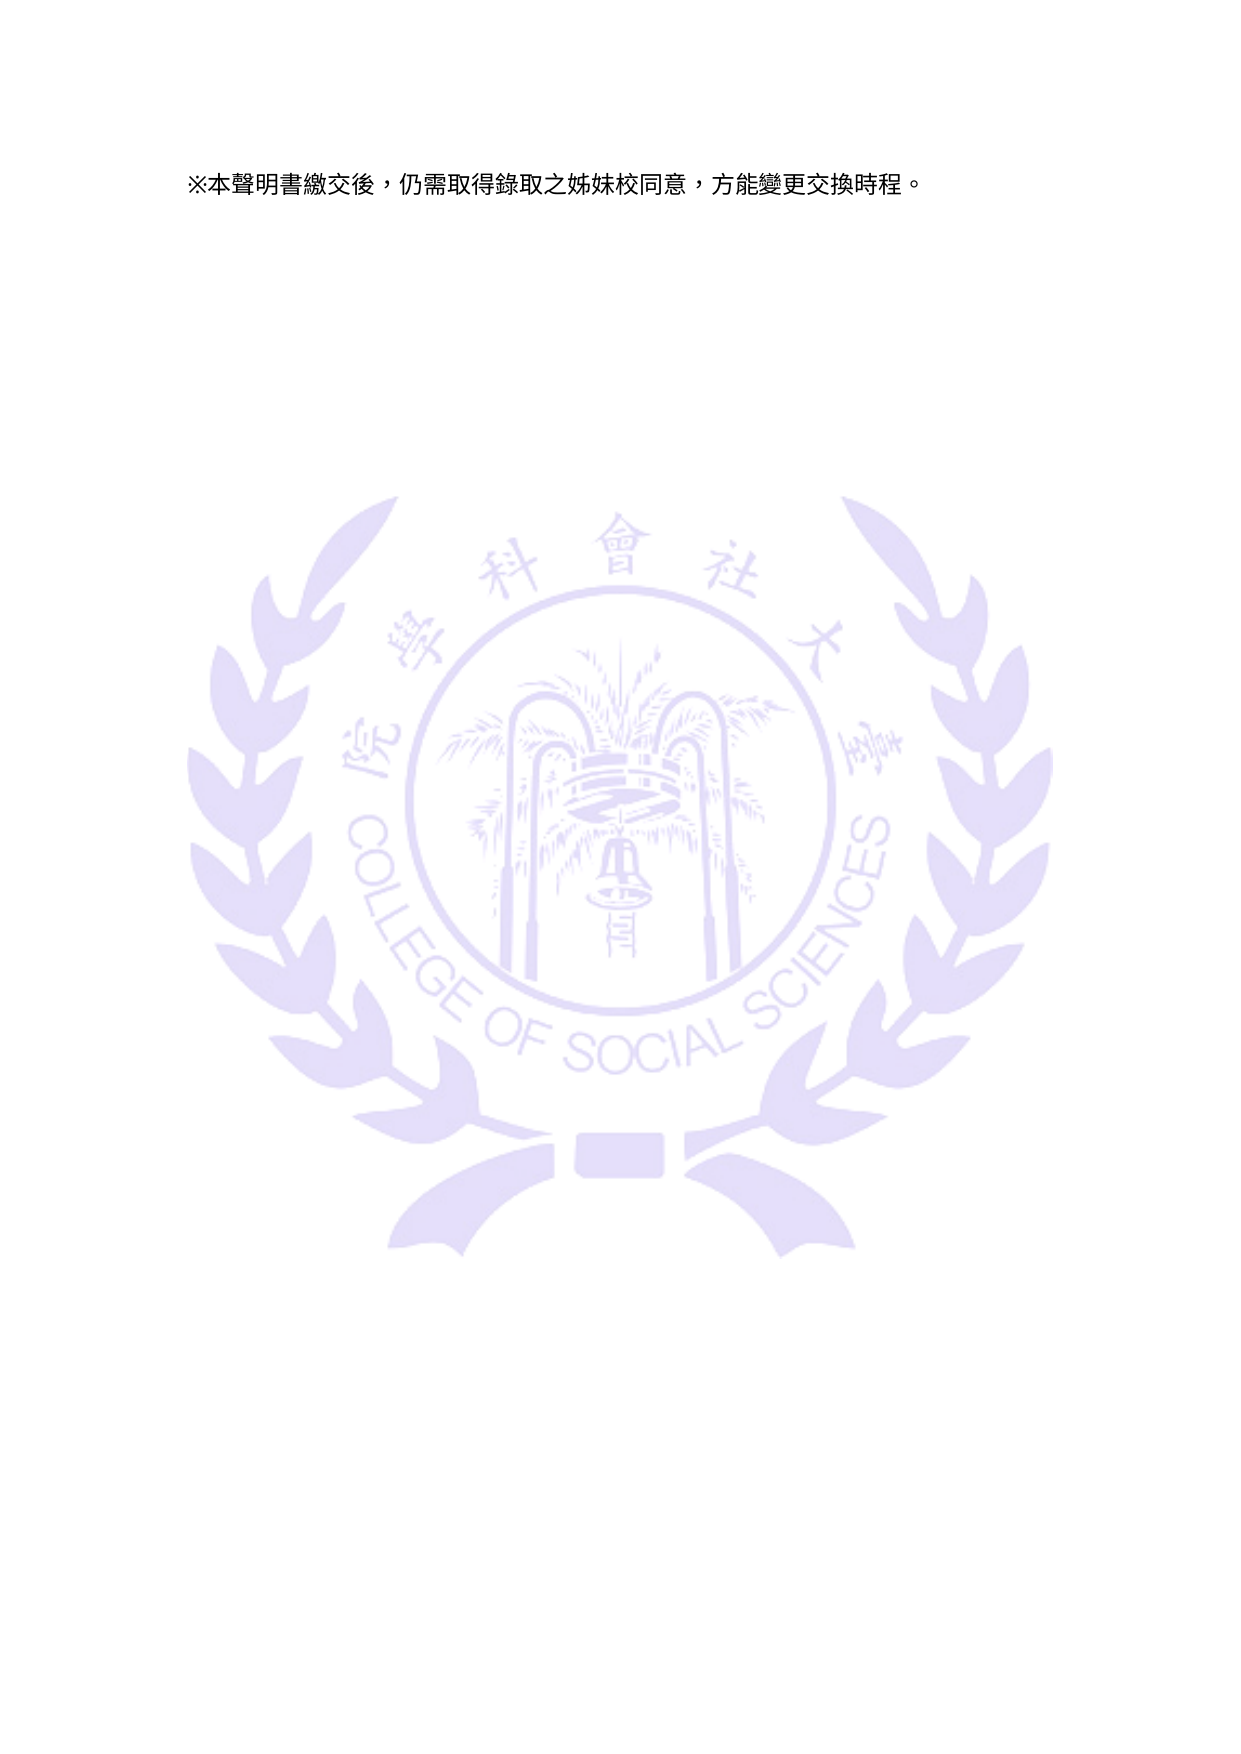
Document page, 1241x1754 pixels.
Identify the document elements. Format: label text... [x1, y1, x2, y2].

text ※本聲明書繳交後，仍需取得錄取之姊妹校同意，方能變更交換時程。 [187, 164, 1053, 202]
